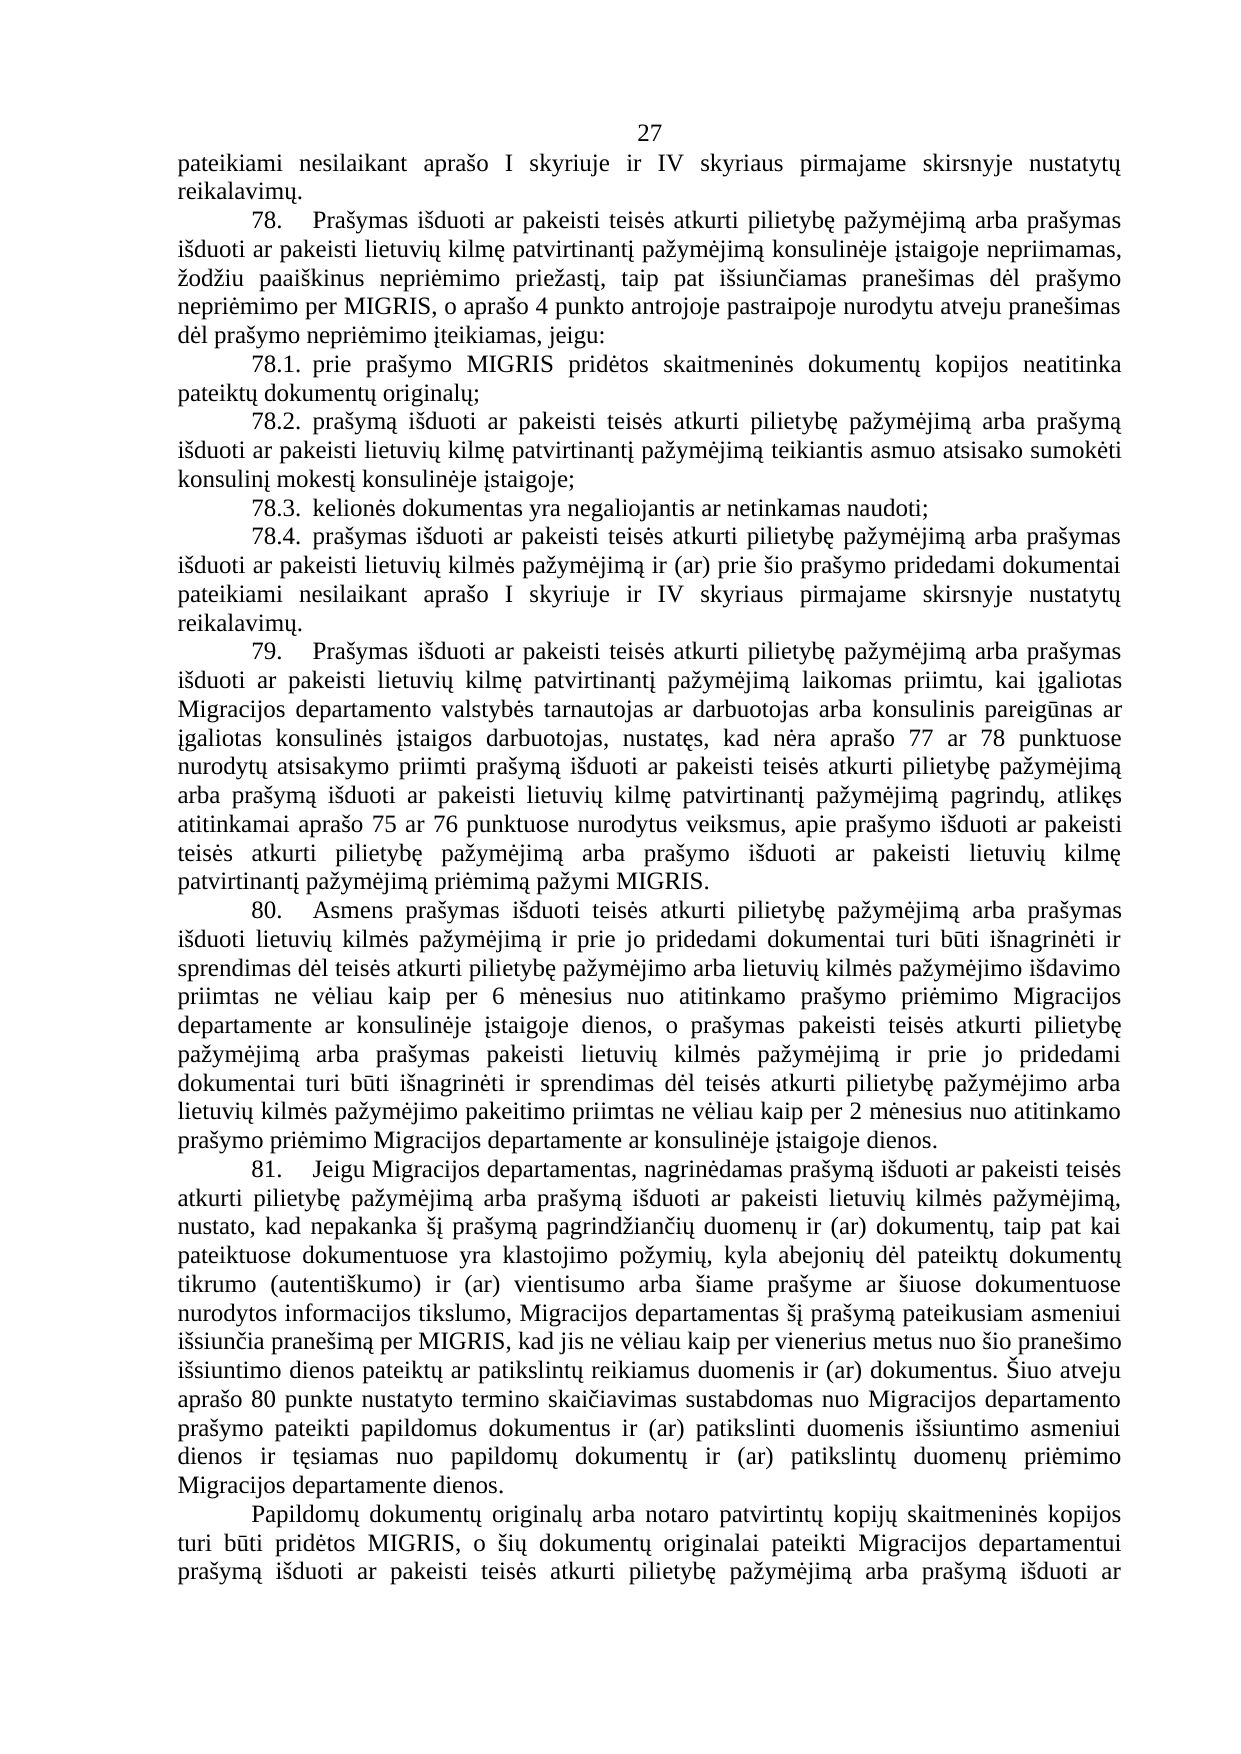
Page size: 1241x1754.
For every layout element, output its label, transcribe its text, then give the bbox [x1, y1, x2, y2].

text 78.1. prie prašymo MIGRIS pridėtos skaitmeninės dokumentų kopijos neatitinka pateiktų dokumentų originalų; [177, 349, 1122, 406]
text 80. Asmens prašymas išduoti teisės atkurti pilietybę pažymėjimą arba prašymas išduoti lietuvių kilmės pažymėjimą ir prie jo pridedami dokumentai turi būti išnagrinėti ir sprendimas dėl teisės atkurti pilietybę pažymėjimo arba lietuvių kilmės pažymėjimo išdavimo priimtas ne vėliau kaip per 6 mėnesius nuo atitinkamo prašymo priėmimo Migracijos departamente ar konsulinėje įstaigoje dienos, o prašymas pakeisti teisės atkurti pilietybę pažymėjimą arba prašymas pakeisti lietuvių kilmės pažymėjimą ir prie jo pridedami dokumentai turi būti išnagrinėti ir sprendimas dėl teisės atkurti pilietybę pažymėjimo arba lietuvių kilmės pažymėjimo pakeitimo priimtas ne vėliau kaip per 2 mėnesius nuo atitinkamo prašymo priėmimo Migracijos departamente ar konsulinėje įstaigoje dienos. [177, 895, 1122, 1154]
text Papildomų dokumentų originalų arba notaro patvirtintų kopijų skaitmeninės kopijos turi būti pridėtos MIGRIS, o šių dokumentų originalai pateikti Migracijos departamentui prašymą išduoti ar pakeisti teisės atkurti pilietybę pažymėjimą arba prašymą išduoti ar [177, 1499, 1122, 1585]
text 78.4. prašymas išduoti ar pakeisti teisės atkurti pilietybę pažymėjimą arba prašymas išduoti ar pakeisti lietuvių kilmės pažymėjimą ir (ar) prie šio prašymo pridedami dokumentai pateikiami nesilaikant aprašo I skyriuje ir IV skyriaus pirmajame skirsnyje nustatytų reikalavimų. [177, 521, 1122, 636]
text 78.3. kelionės dokumentas yra negaliojantis ar netinkamas naudoti; [177, 493, 1122, 521]
text 78. Prašymas išduoti ar pakeisti teisės atkurti pilietybę pažymėjimą arba prašymas išduoti ar pakeisti lietuvių kilmę patvirtinantį pažymėjimą konsulinėje įstaigoje nepriimamas, žodžiu paaiškinus nepriėmimo priežastį, taip pat išsiunčiamas pranešimas dėl prašymo nepriėmimo per MIGRIS, o aprašo 4 punkto antrojoje pastraipoje nurodytu atveju pranešimas dėl prašymo nepriėmimo įteikiamas, jeigu: [177, 205, 1122, 349]
text 78.2. prašymą išduoti ar pakeisti teisės atkurti pilietybę pažymėjimą arba prašymą išduoti ar pakeisti lietuvių kilmę patvirtinantį pažymėjimą teikiantis asmuo atsisako sumokėti konsulinį mokestį konsulinėje įstaigoje; [177, 406, 1122, 493]
text 79. Prašymas išduoti ar pakeisti teisės atkurti pilietybę pažymėjimą arba prašymas išduoti ar pakeisti lietuvių kilmę patvirtinantį pažymėjimą laikomas priimtu, kai įgaliotas Migracijos departamento valstybės tarnautojas ar darbuotojas arba konsulinis pareigūnas ar įgaliotas konsulinės įstaigos darbuotojas, nustatęs, kad nėra aprašo 77 ar 78 punktuose nurodytų atsisakymo priimti prašymą išduoti ar pakeisti teisės atkurti pilietybę pažymėjimą arba prašymą išduoti ar pakeisti lietuvių kilmę patvirtinantį pažymėjimą pagrindų, atlikęs atitinkamai aprašo 75 ar 76 punktuose nurodytus veiksmus, apie prašymo išduoti ar pakeisti teisės atkurti pilietybę pažymėjimą arba prašymo išduoti ar pakeisti lietuvių kilmę patvirtinantį pažymėjimą priėmimą pažymi MIGRIS. [177, 636, 1122, 895]
text 81. Jeigu Migracijos departamentas, nagrinėdamas prašymą išduoti ar pakeisti teisės atkurti pilietybę pažymėjimą arba prašymą išduoti ar pakeisti lietuvių kilmės pažymėjimą, nustato, kad nepakanka šį prašymą pagrindžiančių duomenų ir (ar) dokumentų, taip pat kai pateiktuose dokumentuose yra klastojimo požymių, kyla abejonių dėl pateiktų dokumentų tikrumo (autentiškumo) ir (ar) vientisumo arba šiame prašyme ar šiuose dokumentuose nurodytos informacijos tikslumo, Migracijos departamentas šį prašymą pateikusiam asmeniui išsiunčia pranešimą per MIGRIS, kad jis ne vėliau kaip per vienerius metus nuo šio pranešimo išsiuntimo dienos pateiktų ar patikslintų reikiamus duomenis ir (ar) dokumentus. Šiuo atveju aprašo 80 punkte nustatyto termino skaičiavimas sustabdomas nuo Migracijos departamento prašymo pateikti papildomus dokumentus ir (ar) patikslinti duomenis išsiuntimo asmeniui dienos ir tęsiamas nuo papildomų dokumentų ir (ar) patikslintų duomenų priėmimo Migracijos departamente dienos. [177, 1154, 1122, 1499]
text pateikiami nesilaikant aprašo I skyriuje ir IV skyriaus pirmajame skirsnyje nustatytų reikalavimų. [177, 148, 1122, 205]
